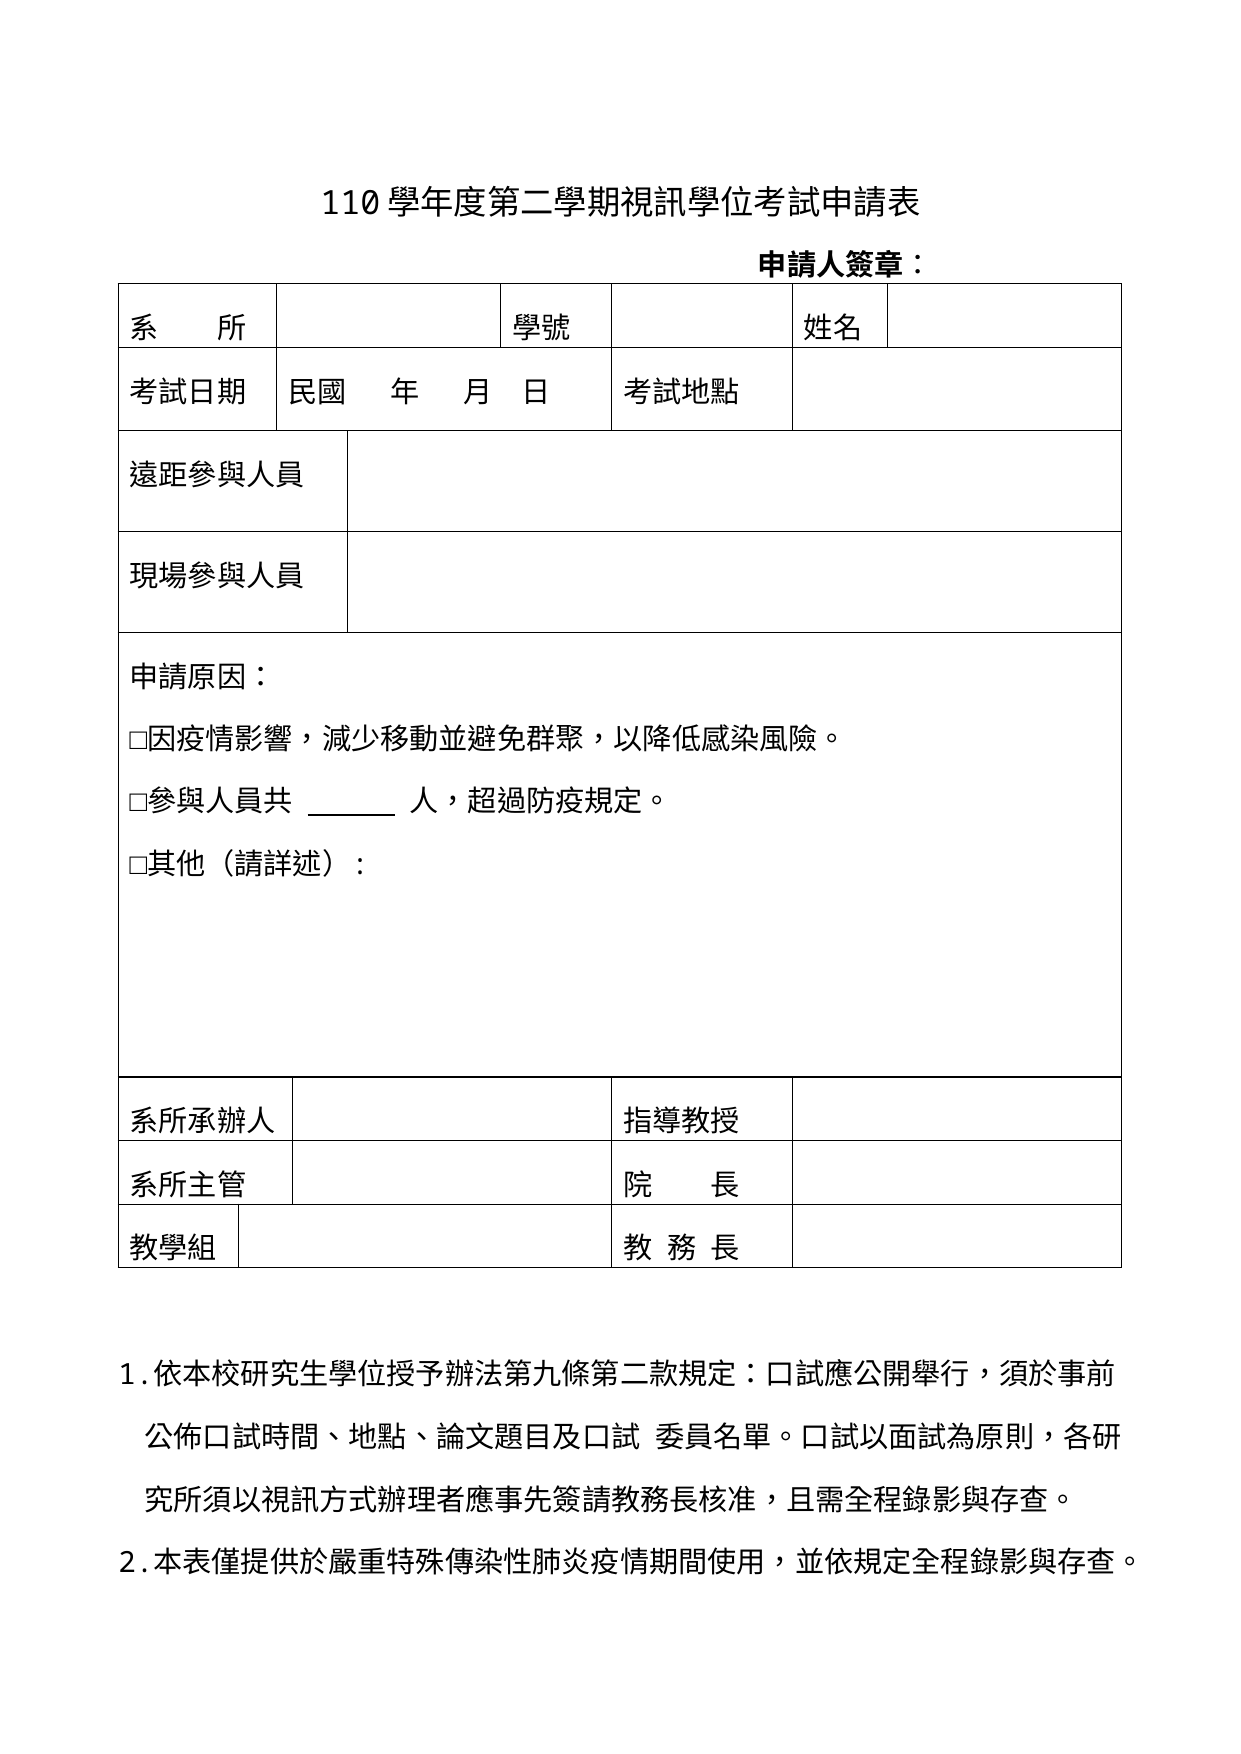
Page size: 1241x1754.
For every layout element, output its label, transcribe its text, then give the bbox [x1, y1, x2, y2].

table_header 系 所 [119, 284, 276, 347]
table_cell 考試日期 [119, 348, 276, 430]
table_cell [348, 431, 1121, 531]
table_header [612, 284, 792, 347]
table_cell 遠距參與人員 [119, 431, 347, 531]
text 110學年度第二學期視訊學位考試申請表 [118, 158, 1122, 221]
table_cell 申請原因： □因疫情影響，減少移動並避免群聚，以降低感染風險。 □參與人員共 人，超過防疫規定。 □其他（請詳述）: [119, 633, 1121, 1076]
table_cell [293, 1141, 611, 1203]
table_cell [348, 532, 1121, 632]
text 申請人簽章： [118, 221, 1122, 283]
table_cell 系所主管 [119, 1141, 292, 1203]
table_cell 教 務 長 [612, 1205, 792, 1267]
table_cell 民國 年 月 日 [277, 348, 611, 430]
table_header 學號 [501, 284, 611, 347]
text 1.依本校研究生學位授予辦法第九條第二款規定：口試應公開舉行，須於事前公佈口試時間、地點、論文題目及口試 委員名單。口試以面試為原則，各研究所須以視訊方式辦理者應事先簽請教務長核准，且需全程錄影與存查。 [118, 1331, 1122, 1518]
table_cell [793, 1078, 1121, 1140]
table_cell [793, 348, 1121, 430]
table_header [888, 284, 1121, 347]
table_cell 院 長 [612, 1141, 792, 1203]
table_cell 指導教授 [612, 1078, 792, 1140]
table_cell 考試地點 [612, 348, 792, 430]
table_cell 教學組 [119, 1205, 238, 1267]
table_cell [239, 1205, 611, 1267]
table_cell [793, 1141, 1121, 1203]
table_cell [793, 1205, 1121, 1267]
text 2.本表僅提供於嚴重特殊傳染性肺炎疫情期間使用，並依規定全程錄影與存查。 [118, 1518, 1122, 1581]
table_cell 現場參與人員 [119, 532, 347, 632]
table_header 姓名 [793, 284, 887, 347]
table_cell [293, 1078, 611, 1140]
table_header [277, 284, 500, 347]
table_cell 系所承辦人 [119, 1078, 292, 1140]
